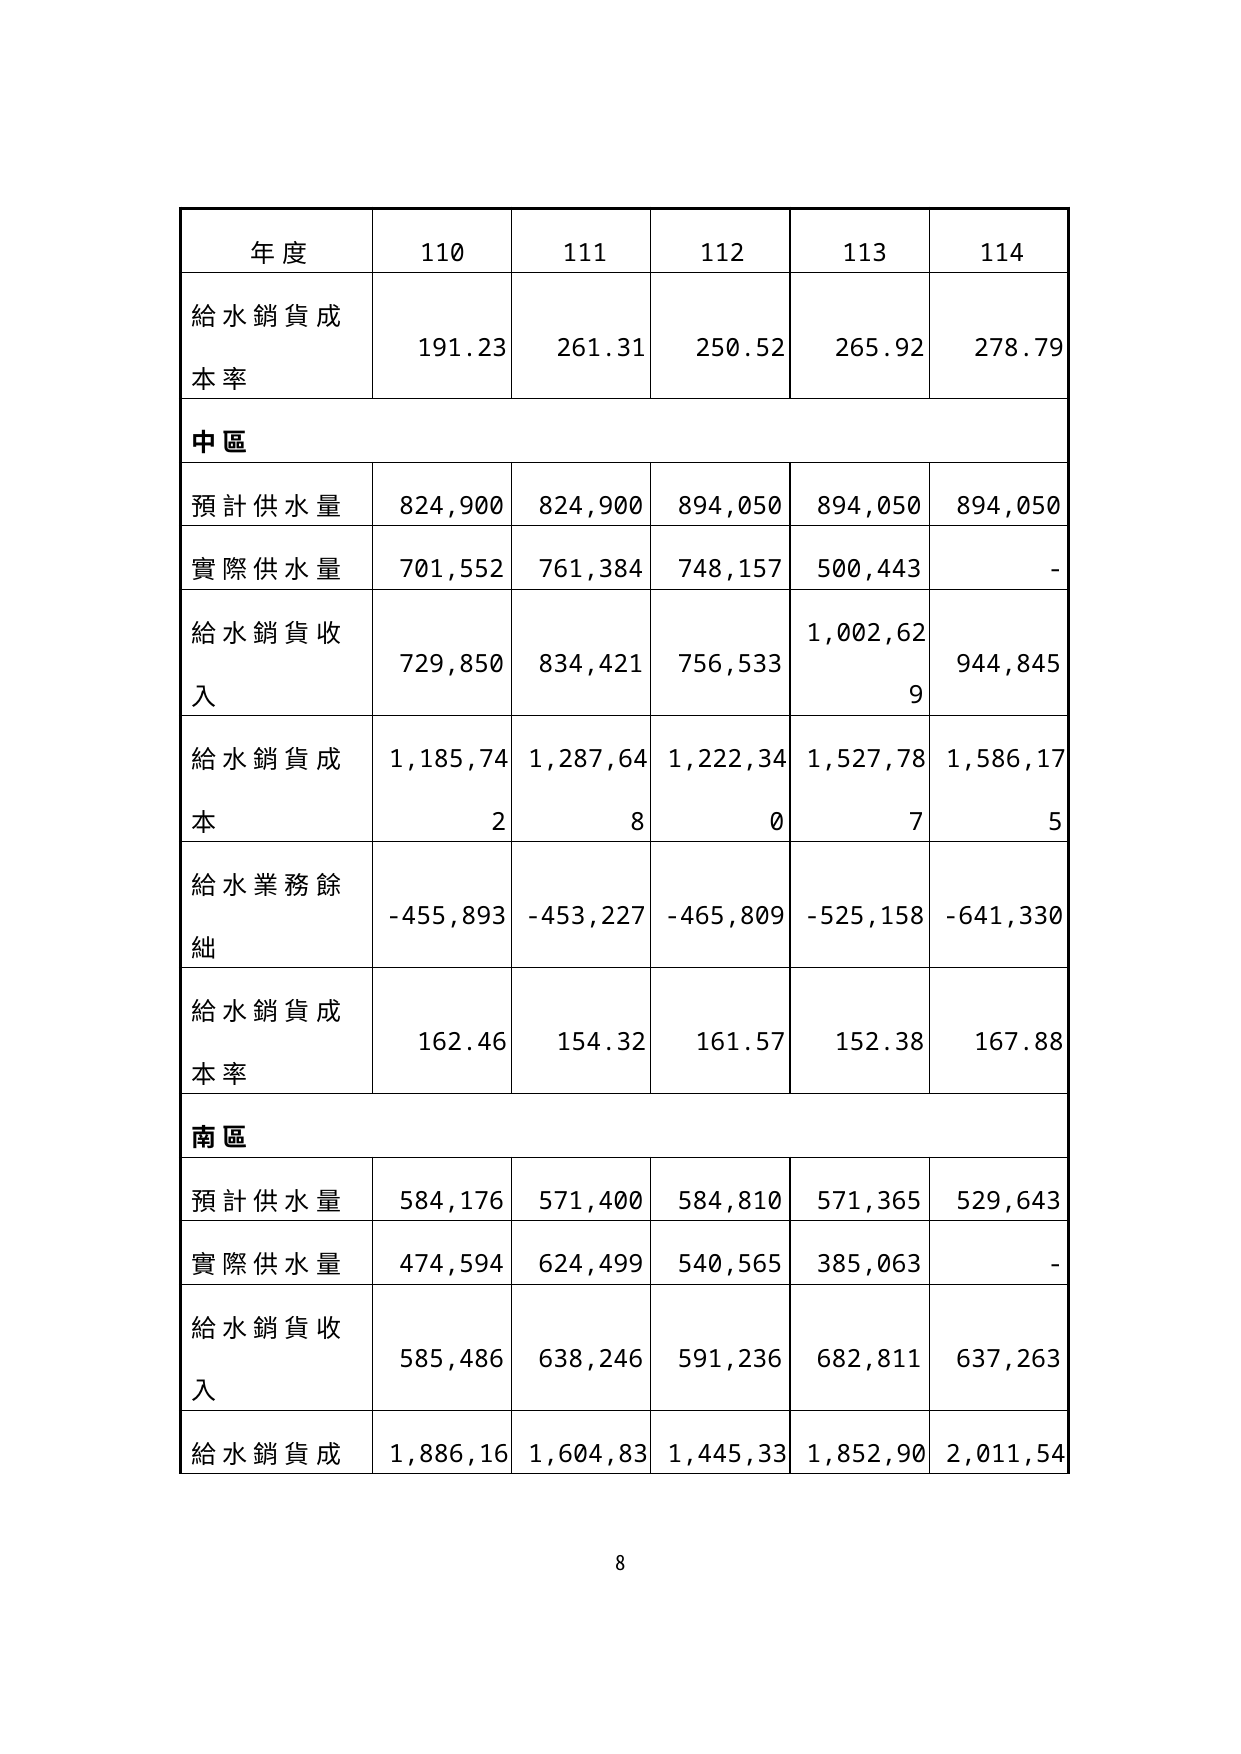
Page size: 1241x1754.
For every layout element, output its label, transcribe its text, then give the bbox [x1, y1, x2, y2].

table_cell 761,384 [512, 526, 650, 589]
table_cell 1,185,742 [373, 716, 511, 841]
table_cell -525,158 [791, 842, 929, 967]
table_cell 給水銷貨成本率 [182, 968, 372, 1093]
table_cell 637,263 [930, 1285, 1067, 1410]
table_cell -465,809 [651, 842, 789, 967]
table_cell 729,850 [373, 590, 511, 715]
table_cell 實際供水量 [182, 526, 372, 589]
table_cell 250.52 [651, 273, 789, 398]
table_cell 584,176 [373, 1158, 511, 1220]
table_cell 實際供水量 [182, 1221, 372, 1284]
table_cell -453,227 [512, 842, 650, 967]
table_cell 154.32 [512, 968, 650, 1093]
table_cell 給水銷貨收入 [182, 590, 372, 715]
table_cell 500,443 [791, 526, 929, 589]
table_cell 191.23 [373, 273, 511, 398]
table_cell 給水銷貨收入 [182, 1285, 372, 1410]
table_cell 571,365 [791, 1158, 929, 1220]
table_cell 474,594 [373, 1221, 511, 1284]
table_cell 701,552 [373, 526, 511, 589]
table_cell 894,050 [930, 463, 1067, 525]
table_cell 預計供水量 [182, 1158, 372, 1220]
table_cell 584,810 [651, 1158, 789, 1220]
table_cell -455,893 [373, 842, 511, 967]
table_cell 給水銷貨成 [182, 1411, 372, 1473]
table_cell 682,811 [791, 1285, 929, 1410]
table_cell 161.57 [651, 968, 789, 1093]
table_cell 1,445,33 [651, 1411, 789, 1473]
table_cell 824,900 [373, 463, 511, 525]
table_cell 給水銷貨成本率 [182, 273, 372, 398]
table_header 年度 [182, 210, 372, 272]
table_cell 1,222,340 [651, 716, 789, 841]
table_cell 894,050 [791, 463, 929, 525]
table_cell 1,527,787 [791, 716, 929, 841]
table_cell 278.79 [930, 273, 1067, 398]
table_cell 167.88 [930, 968, 1067, 1093]
table_cell 540,565 [651, 1221, 789, 1284]
table_cell 2,011,54 [930, 1411, 1067, 1473]
table_cell 1,852,90 [791, 1411, 929, 1473]
table_cell 1,886,16 [373, 1411, 511, 1473]
table_cell 748,157 [651, 526, 789, 589]
table_cell 624,499 [512, 1221, 650, 1284]
table_cell 給水業務餘絀 [182, 842, 372, 967]
table_cell 南區 [182, 1094, 1067, 1157]
table_cell 756,533 [651, 590, 789, 715]
table_cell 571,400 [512, 1158, 650, 1220]
table_cell 529,643 [930, 1158, 1067, 1220]
table_header 112 [651, 210, 789, 272]
table_cell -641,330 [930, 842, 1067, 967]
table_cell 591,236 [651, 1285, 789, 1410]
table_cell 834,421 [512, 590, 650, 715]
table_header 110 [373, 210, 511, 272]
table_cell 中區 [182, 399, 1067, 462]
table_cell 894,050 [651, 463, 789, 525]
table_cell 1,287,648 [512, 716, 650, 841]
table_cell 944,845 [930, 590, 1067, 715]
table_cell 1,604,83 [512, 1411, 650, 1473]
table_cell 1,002,629 [791, 590, 929, 715]
table_cell 預計供水量 [182, 463, 372, 525]
table_cell 265.92 [791, 273, 929, 398]
table_cell 給水銷貨成本 [182, 716, 372, 841]
table_header 114 [930, 210, 1067, 272]
table_cell 638,246 [512, 1285, 650, 1410]
table_cell - [930, 526, 1067, 589]
table_cell 152.38 [791, 968, 929, 1093]
table_cell 385,063 [791, 1221, 929, 1284]
table_cell 1,586,175 [930, 716, 1067, 841]
table_header 111 [512, 210, 650, 272]
table_cell 162.46 [373, 968, 511, 1093]
table_cell - [930, 1221, 1067, 1284]
table_cell 824,900 [512, 463, 650, 525]
table_header 113 [791, 210, 929, 272]
table_cell 261.31 [512, 273, 650, 398]
table_cell 585,486 [373, 1285, 511, 1410]
